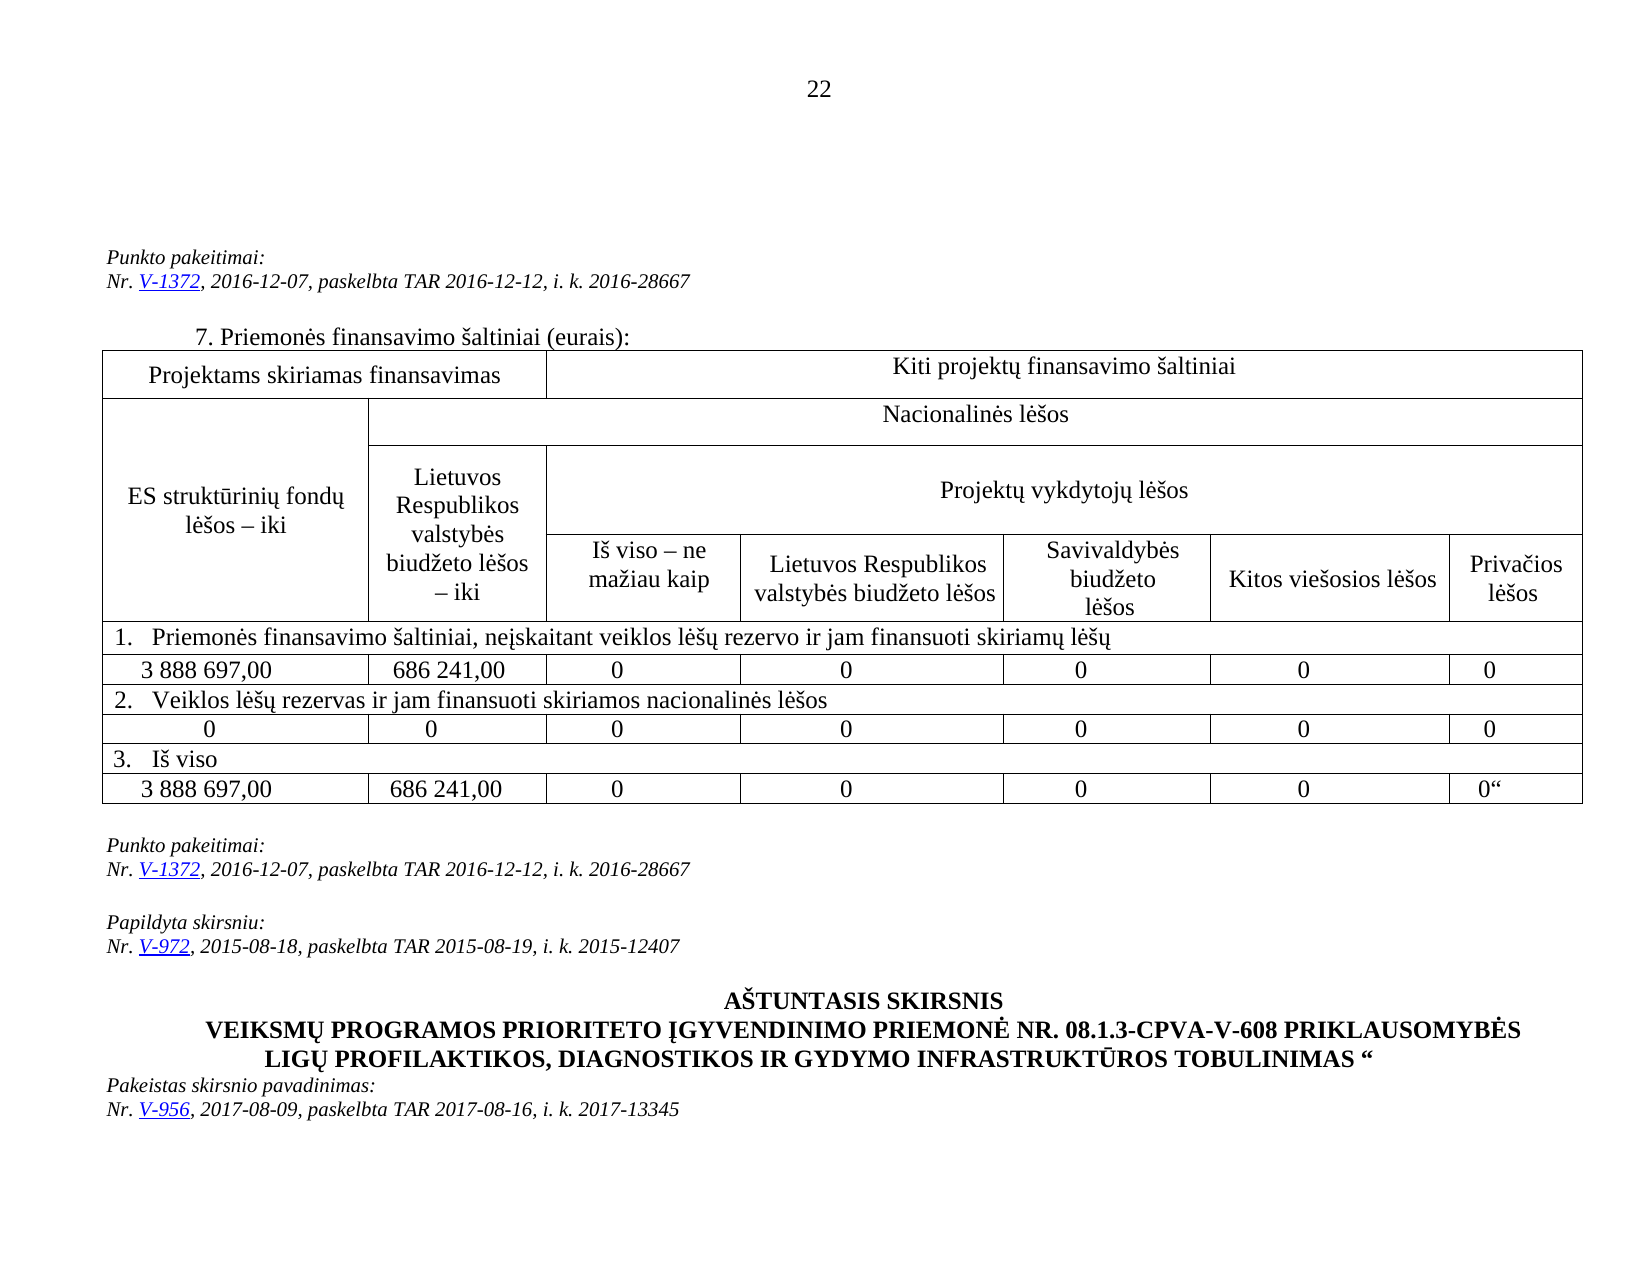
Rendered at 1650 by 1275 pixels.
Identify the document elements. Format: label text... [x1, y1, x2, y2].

table_cell 0 [1211, 715, 1449, 743]
table_cell 0 [103, 715, 368, 743]
text Punkto pakeitimai: [106, 833, 1532, 857]
text Pakeistas skirsnio pavadinimas: [106, 1073, 1532, 1097]
table_cell 0 [547, 715, 740, 743]
table_cell 0 [1211, 774, 1449, 803]
text Papildyta skirsniu: [106, 909, 1532, 934]
table_cell ES struktūrinių fondų lėšos – iki [103, 399, 368, 621]
table_cell Lietuvos Respublikos valstybės biudžeto lėšos [741, 535, 1003, 621]
text Nr. V-1372, 2016-12-07, paskelbta TAR 2016-12-12, i. k. 2016-28667 [106, 857, 1532, 881]
table_cell Lietuvos Respublikos valstybės biudžeto lėšos – iki [369, 446, 546, 621]
table_cell 3. Iš viso [103, 744, 1582, 773]
text 7. Priemonės finansavimo šaltiniai (eurais): [195, 322, 1532, 350]
table_cell 686 241,00 [369, 655, 546, 684]
table_cell Kitos viešosios lėšos [1211, 535, 1449, 621]
table_cell 1. Priemonės finansavimo šaltiniai, neįskaitant veiklos lėšų rezervo ir jam finansuoti skiriamų lėšų [103, 622, 1582, 654]
text Nr. V-972, 2015-08-18, paskelbta TAR 2015-08-19, i. k. 2015-12407 [106, 934, 1532, 958]
table_cell 0 [1004, 715, 1210, 743]
table_cell 2. Veiklos lėšų rezervas ir jam finansuoti skiriamos nacionalinės lėšos [103, 685, 1582, 713]
table_cell 0 [547, 774, 740, 803]
table_cell 0 [369, 715, 546, 743]
text Nr. V-1372, 2016-12-07, paskelbta TAR 2016-12-12, i. k. 2016-28667 [106, 269, 1532, 293]
table_cell Savivaldybės biudžeto lėšos [1004, 535, 1210, 621]
table_cell 0 [1450, 655, 1582, 684]
table_cell 0“ [1450, 774, 1582, 803]
table_header Projektams skiriamas finansavimas [103, 351, 546, 398]
table_cell 0 [1211, 655, 1449, 684]
table_cell 0 [1450, 715, 1582, 743]
table_cell Projektų vykdytojų lėšos [547, 446, 1582, 534]
text VEIKSMŲ PROGRAMOS PRIORITETO ĮGYVENDINIMO PRIEMONĖ NR. 08.1.3-CPVA-V-608 PRIKLAUSOMYBĖS LIGŲ PROFILAKTIKOS, DIAGNOSTIKOS IR GYDYMO INFRASTRUKTŪROS TOBULINIMAS “ [106, 1015, 1532, 1073]
table_cell 0 [741, 655, 1003, 684]
table_cell 686 241,00 [369, 774, 546, 803]
text Nr. V-956, 2017-08-09, paskelbta TAR 2017-08-16, i. k. 2017-13345 [106, 1097, 1532, 1121]
table_cell 0 [741, 774, 1003, 803]
table_cell 0 [741, 715, 1003, 743]
table_cell Iš viso – ne mažiau kaip [547, 535, 740, 621]
table_cell 0 [1004, 655, 1210, 684]
table_cell Privačios lėšos [1450, 535, 1582, 621]
text Punkto pakeitimai: [106, 245, 1532, 269]
table_cell 3 888 697,00 [103, 655, 368, 684]
text AŠTUNTASIS SKIRSNIS [106, 986, 1532, 1015]
table_cell 3 888 697,00 [103, 774, 368, 803]
table_cell 0 [1004, 774, 1210, 803]
table_cell 0 [547, 655, 740, 684]
table_header Kiti projektų finansavimo šaltiniai [547, 351, 1582, 398]
table_cell Nacionalinės lėšos [369, 399, 1582, 445]
